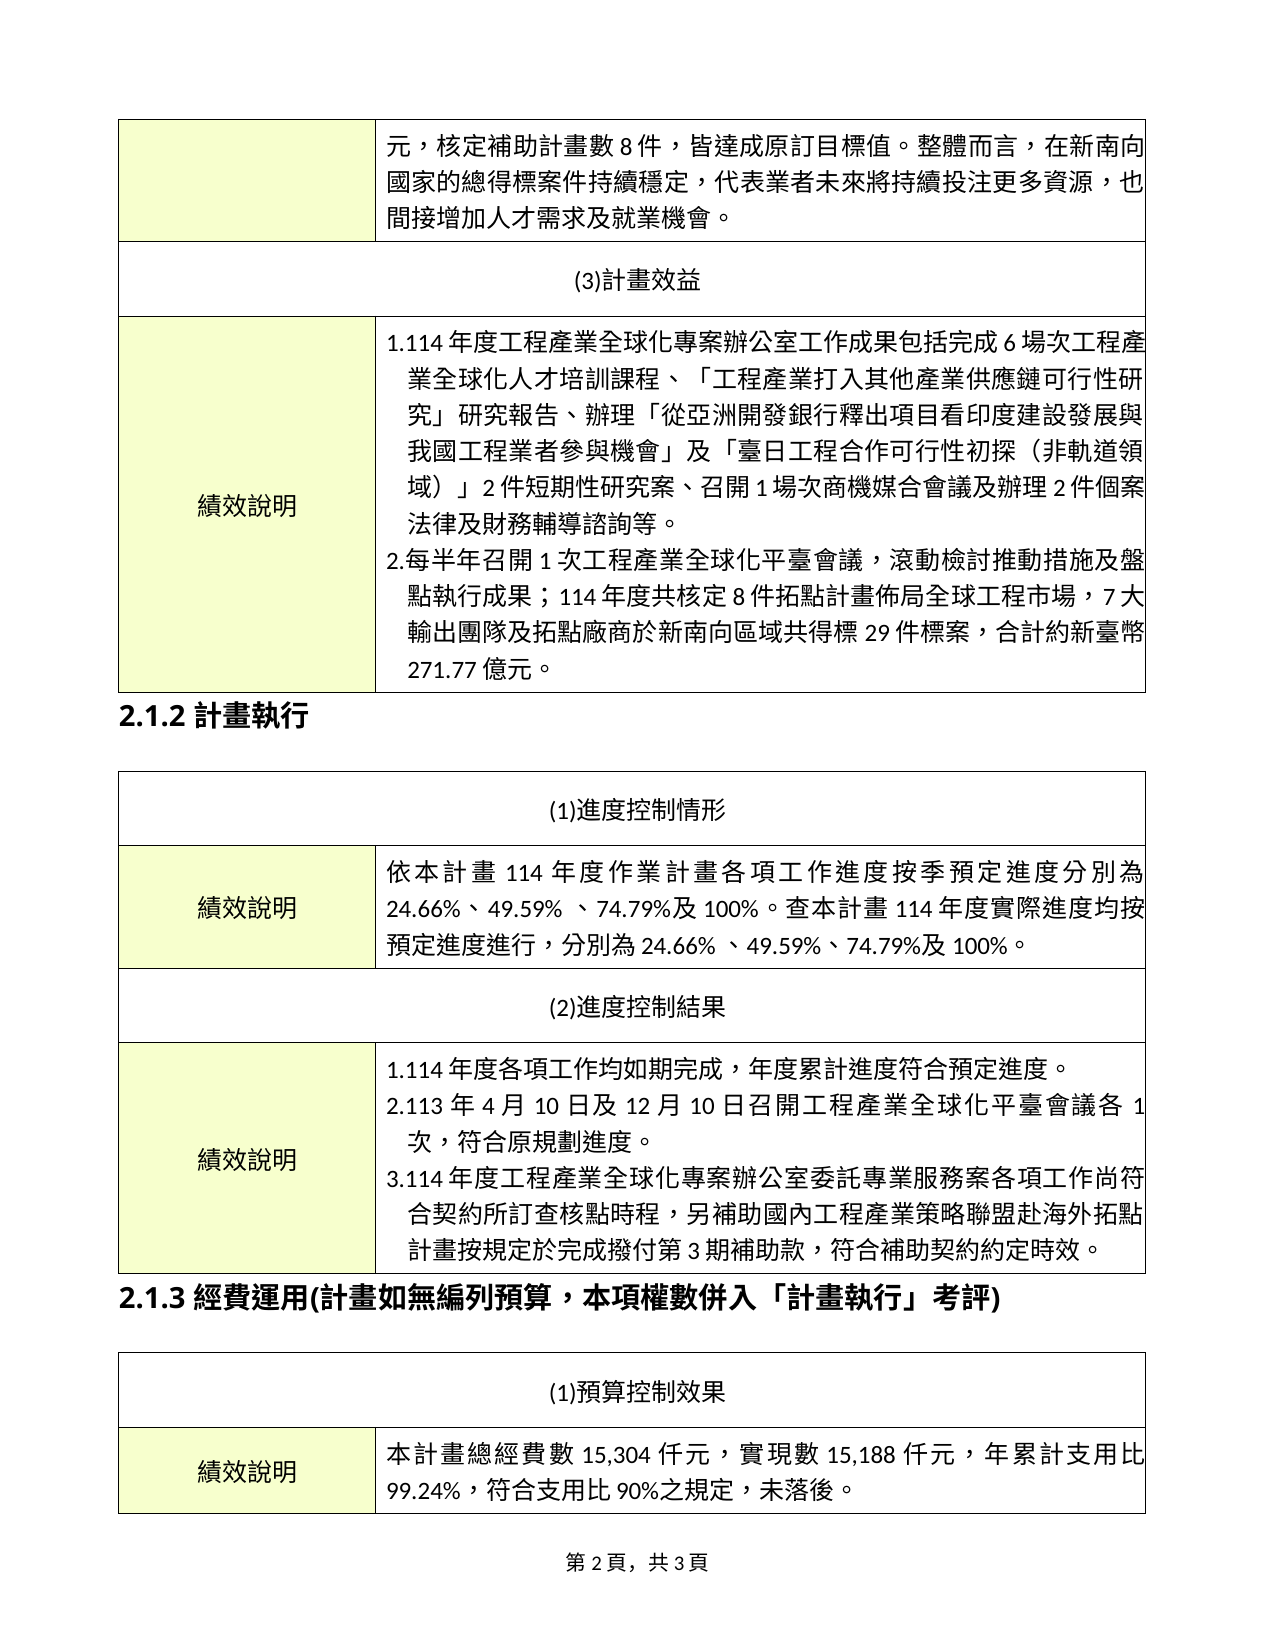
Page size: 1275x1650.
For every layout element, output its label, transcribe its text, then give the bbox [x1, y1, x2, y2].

text 2.1.3 經費運用(計畫如無編列預算，本項權數併入「計畫執行」考評) [119, 1274, 1156, 1317]
table_header (1)進度控制情形 [119, 772, 1145, 845]
table_cell (3)計畫效益 [119, 242, 1145, 316]
table_cell 績效說明 [119, 1043, 375, 1273]
table_cell 依本計畫114年度作業計畫各項工作進度按季預定進度分別為24.66%、49.59% 、74.79%及100%。查本計畫114年度實際進度均按預定進度進行，分別為24.66% 、49.59%、74.79%及 100%。 [376, 846, 1145, 968]
table_cell 績效說明 [119, 317, 375, 692]
text 2.1.2 計畫執行 [119, 693, 1156, 735]
table_cell 1.114年度工程產業全球化專案辦公室工作成果包括完成6場次工程產業全球化人才培訓課程、「工程產業打入其他產業供應鏈可行性研究」研究報告、辦理「從亞洲開發銀行釋出項目看印度建設發展與我國工程業者參與機會」及「臺日工程合作可行性初探（非軌道領域）」2件短期性研究案、召開1場次商機媒合會議及辦理2件個案法律及財務輔導諮詢等。 2.每半年召開1次工程產業全球化平臺會議，滾動檢討推動措施及盤點執行成果；114年度共核定8件拓點計畫佈局全球工程市場，7大輸出團隊及拓點廠商於新南向區域共得標29件標案，合計約新臺幣271.77億元。 [376, 317, 1145, 692]
table_cell [119, 120, 375, 241]
table_cell (2)進度控制結果 [119, 969, 1145, 1042]
table_cell 元，核定補助計畫數8件，皆達成原訂目標值。整體而言，在新南向國家的總得標案件持續穩定，代表業者未來將持續投注更多資源，也間接增加人才需求及就業機會。 [376, 120, 1145, 241]
table_cell 本計畫總經費數15,304仟元，實現數15,188仟元，年累計支用比99.24%，符合支用比90%之規定，未落後。 [376, 1428, 1145, 1513]
table_header (1)預算控制效果 [119, 1353, 1145, 1427]
table_cell 績效說明 [119, 846, 375, 968]
table_cell 績效說明 [119, 1428, 375, 1513]
table_cell 1.114年度各項工作均如期完成，年度累計進度符合預定進度。 2.113年4月10日及12月10日召開工程產業全球化平臺會議各1次，符合原規劃進度。 3.114年度工程產業全球化專案辦公室委託專業服務案各項工作尚符合契約所訂查核點時程，另補助國內工程產業策略聯盟赴海外拓點計畫按規定於完成撥付第3期補助款，符合補助契約約定時效。 [376, 1043, 1145, 1273]
